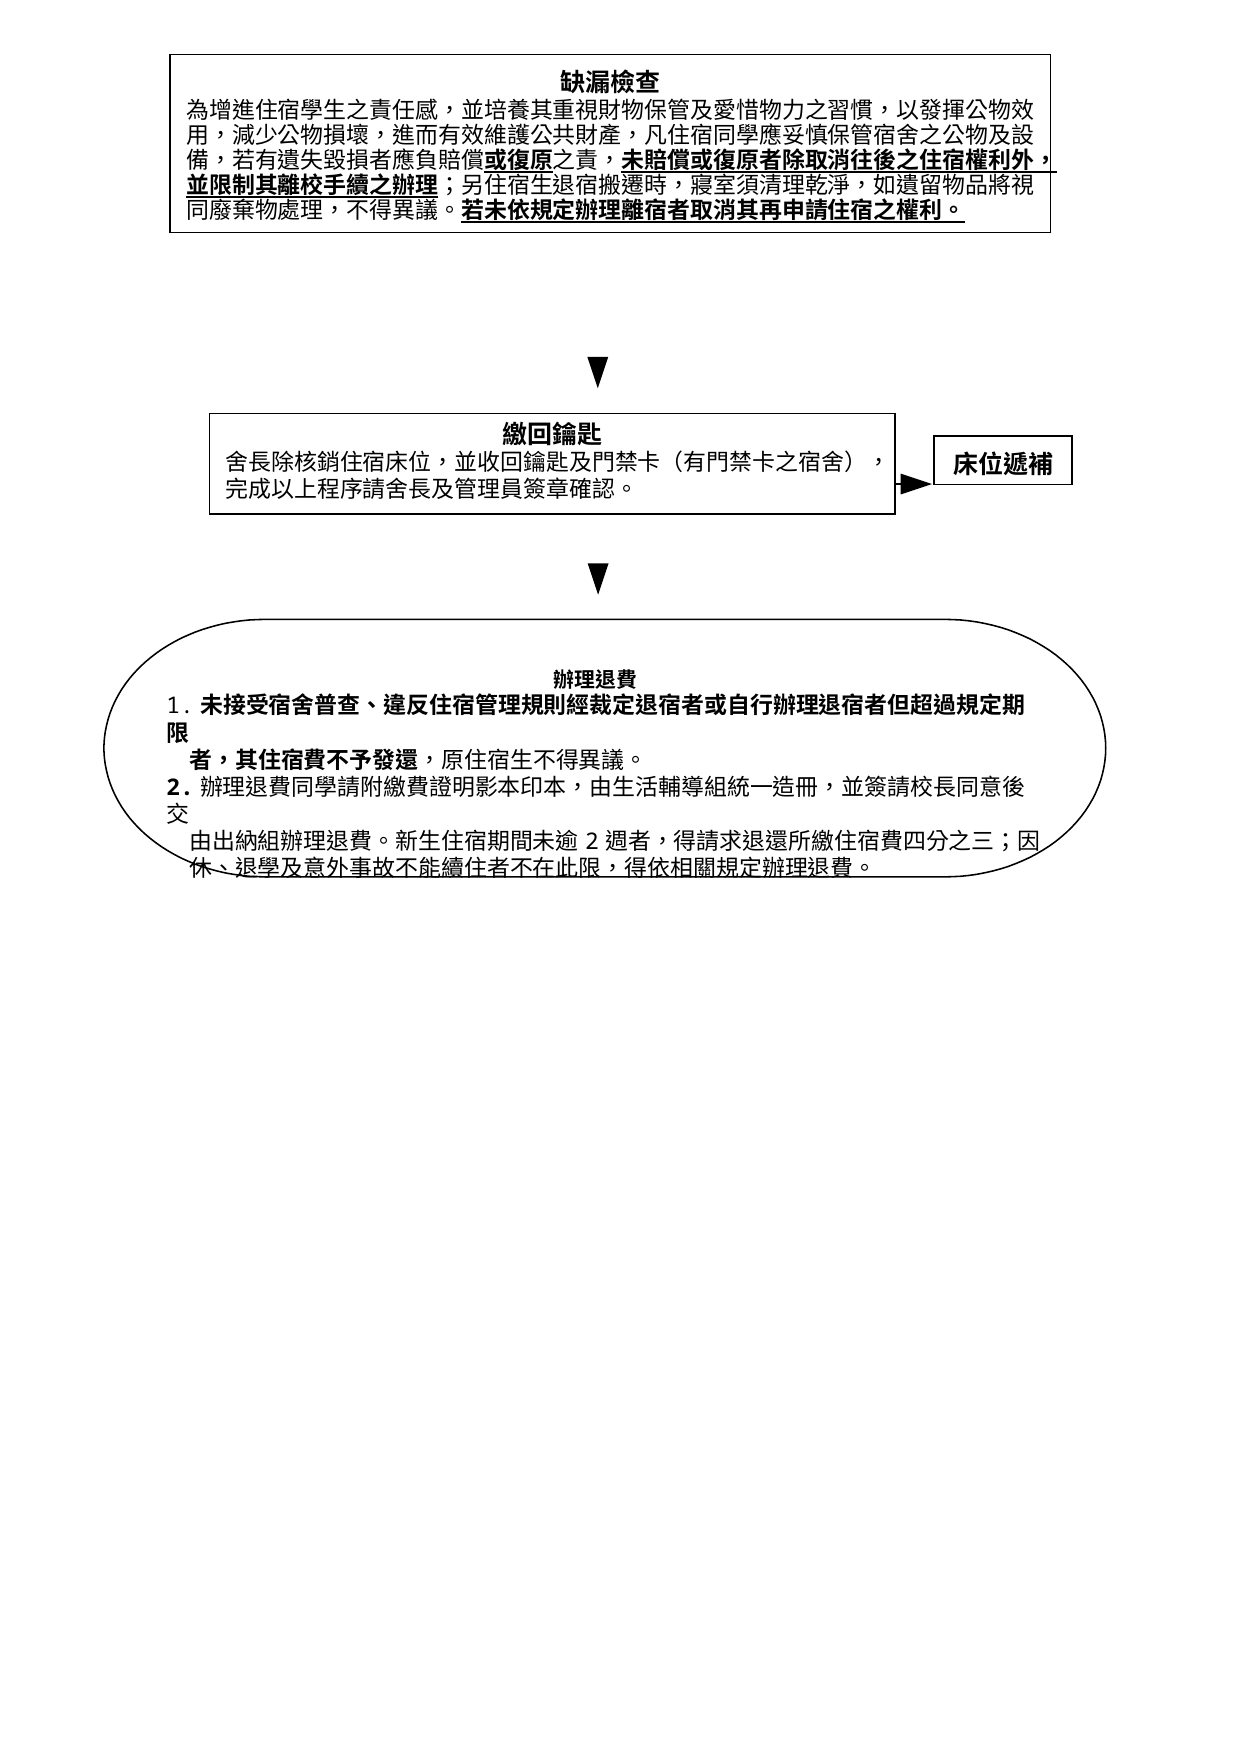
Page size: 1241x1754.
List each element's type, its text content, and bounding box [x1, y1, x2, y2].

text 為增進住宿學生之責任感，並培養其重視財物保管及愛惜物力之習慣，以發揮公物效用，減少公物損壞，進而有效維護公共財產，凡住宿同學應妥慎保管宿舍之公物及設備，若有遺失毀損者應負賠償或復原之責，未賠償或復原者除取消往後之住宿權利外，並限制其離校手續之辦理；另住宿生退宿搬遷時，寢室須清理乾淨，如遺留物品將視同廢棄物處理，不得異議。若未依規定辦理離宿者取消其再申請住宿之權利。 [186, 99, 1035, 224]
text 缺漏檢查 [186, 63, 1035, 99]
text 繳回鑰匙 [225, 422, 879, 449]
text 床位遞補 [949, 444, 1056, 476]
text 舍長除核銷住宿床位，並收回鑰匙及門禁卡（有門禁卡之宿舍），完成以上程序請舍長及管理員簽章確認。 [225, 449, 879, 503]
